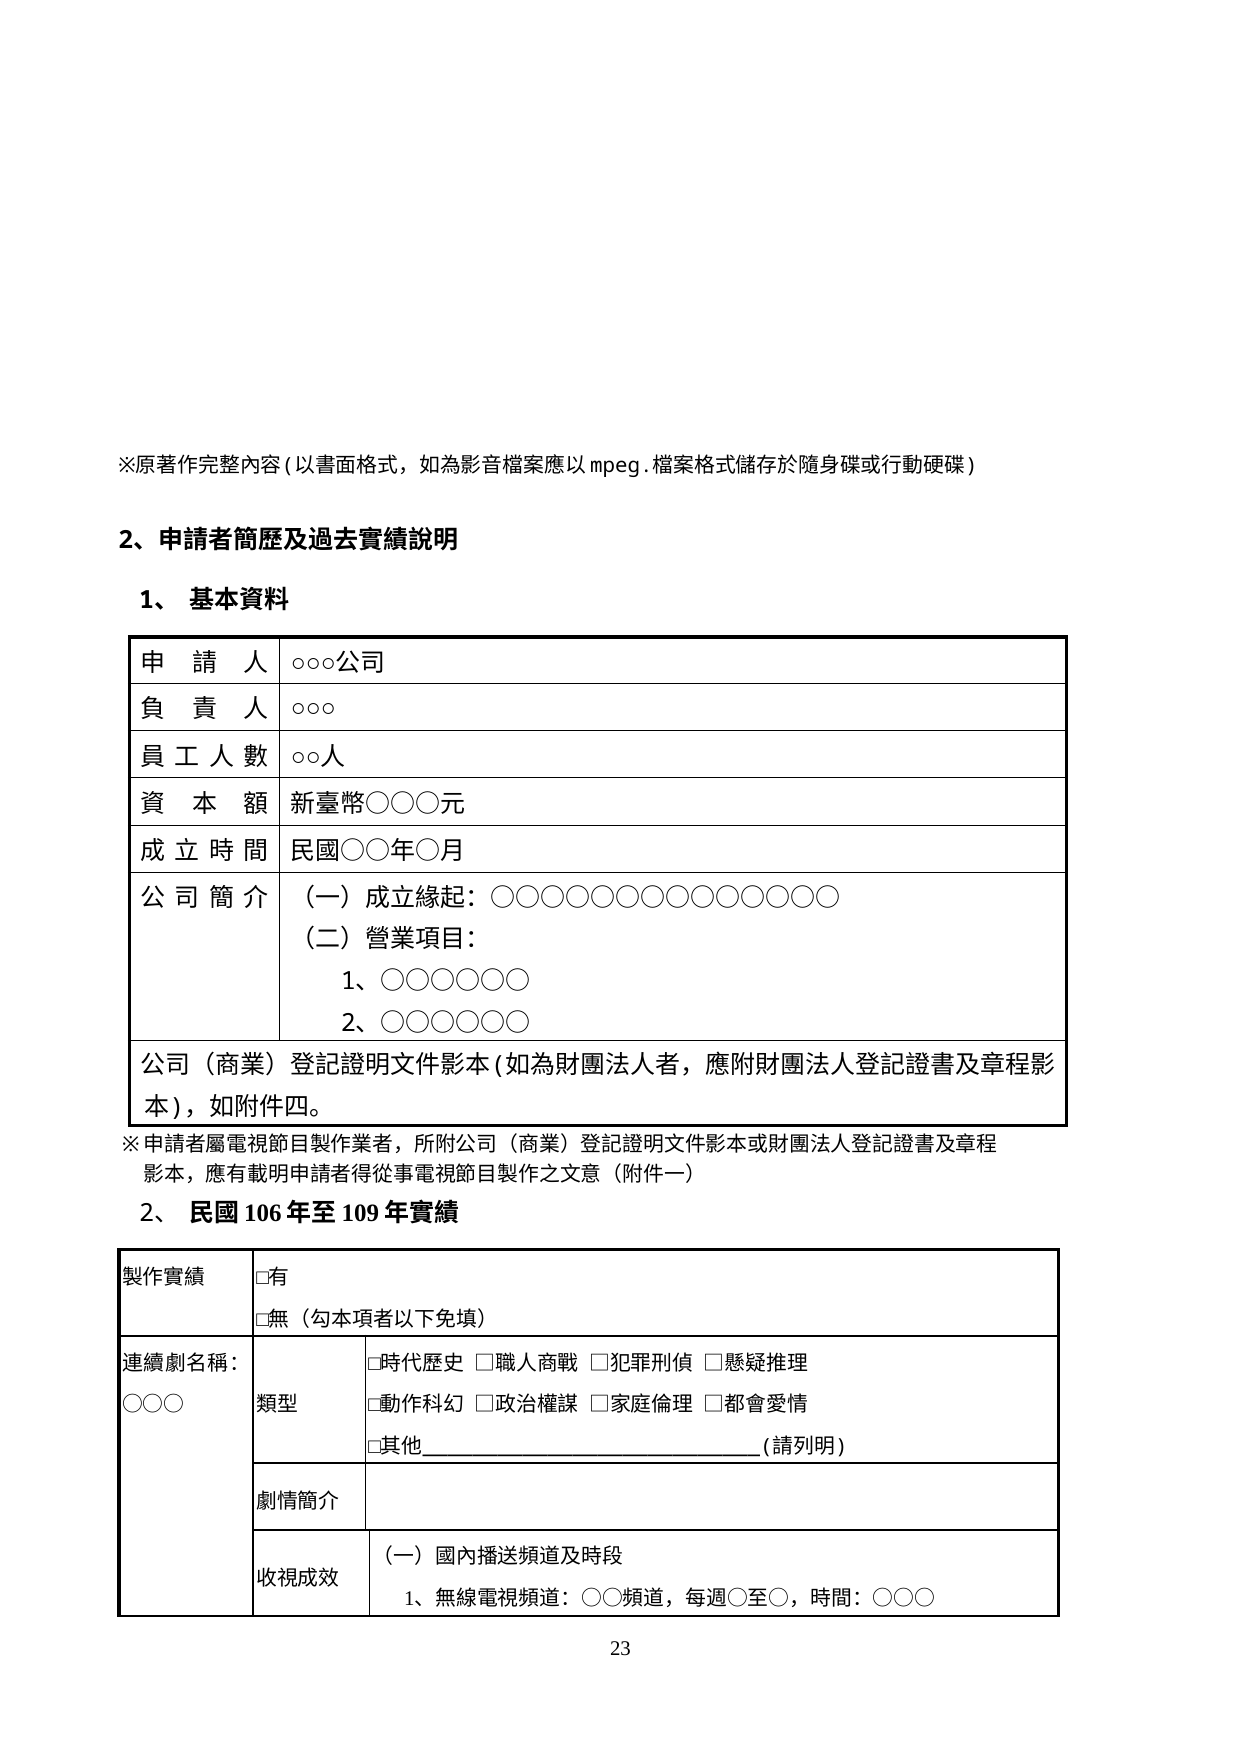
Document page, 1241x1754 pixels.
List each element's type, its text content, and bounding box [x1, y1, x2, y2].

table_cell 公司簡介 [131, 873, 279, 1039]
table_cell 公司（商業）登記證明文件影本(如為財團法人者，應附財團法人登記證書及章程影本)，如附件四。 [131, 1041, 1065, 1124]
table_cell 成立時間 [131, 826, 279, 872]
table_header 申請人 [131, 639, 279, 683]
table_header ○○○公司 [280, 639, 1065, 683]
table_cell 資本額 [131, 778, 279, 824]
table_cell 新臺幣○○○元 [280, 778, 1065, 824]
subtitle 申請者簡歷及過去實績說明 [118, 520, 1122, 556]
table_header 製作實績 [121, 1251, 252, 1334]
table_cell 民國○○年○月 [280, 826, 1065, 872]
table_cell 連續劇名稱：○○○ [121, 1337, 252, 1614]
table_cell 收視成效 [254, 1531, 369, 1614]
table_cell （一）成立緣起：○○○○○○○○○○○○○○ （二）營業項目： 1、○○○○○○ 2、○○○○○○ [280, 873, 1065, 1039]
text ※原著作完整內容(以書面格式，如為影音檔案應以mpeg.檔案格式儲存於隨身碟或行動硬碟) [118, 448, 1122, 478]
table_cell 員工人數 [131, 731, 279, 777]
text ※申請者屬電視節目製作業者，所附公司（商業）登記證明文件影本或財團法人登記證書及章程 [118, 1127, 1122, 1157]
table_cell ○○○ [280, 684, 1065, 730]
table_header □有 □無（勾本項者以下免填） [254, 1251, 1057, 1334]
table_cell 負責人 [131, 684, 279, 730]
list 基本資料 [139, 575, 1122, 617]
list 民國106年至109年實績 [139, 1188, 1122, 1229]
table_cell ○○人 [280, 731, 1065, 777]
table_cell （一）國內播送頻道及時段 1、無線電視頻道：○○頻道，每週○至○，時間：○○○ [370, 1531, 1057, 1614]
table_cell 劇情簡介 [254, 1464, 365, 1528]
table_cell 類型 [254, 1337, 365, 1462]
text 影本，應有載明申請者得從事電視節目製作之文意（附件一） [118, 1157, 1122, 1188]
table_cell [366, 1464, 1057, 1528]
table_cell □時代歷史 □職人商戰 □犯罪刑偵 □懸疑推理 □動作科幻 □政治權謀 □家庭倫理 □都會愛情 □其他___________________________(請列明) [366, 1337, 1057, 1462]
